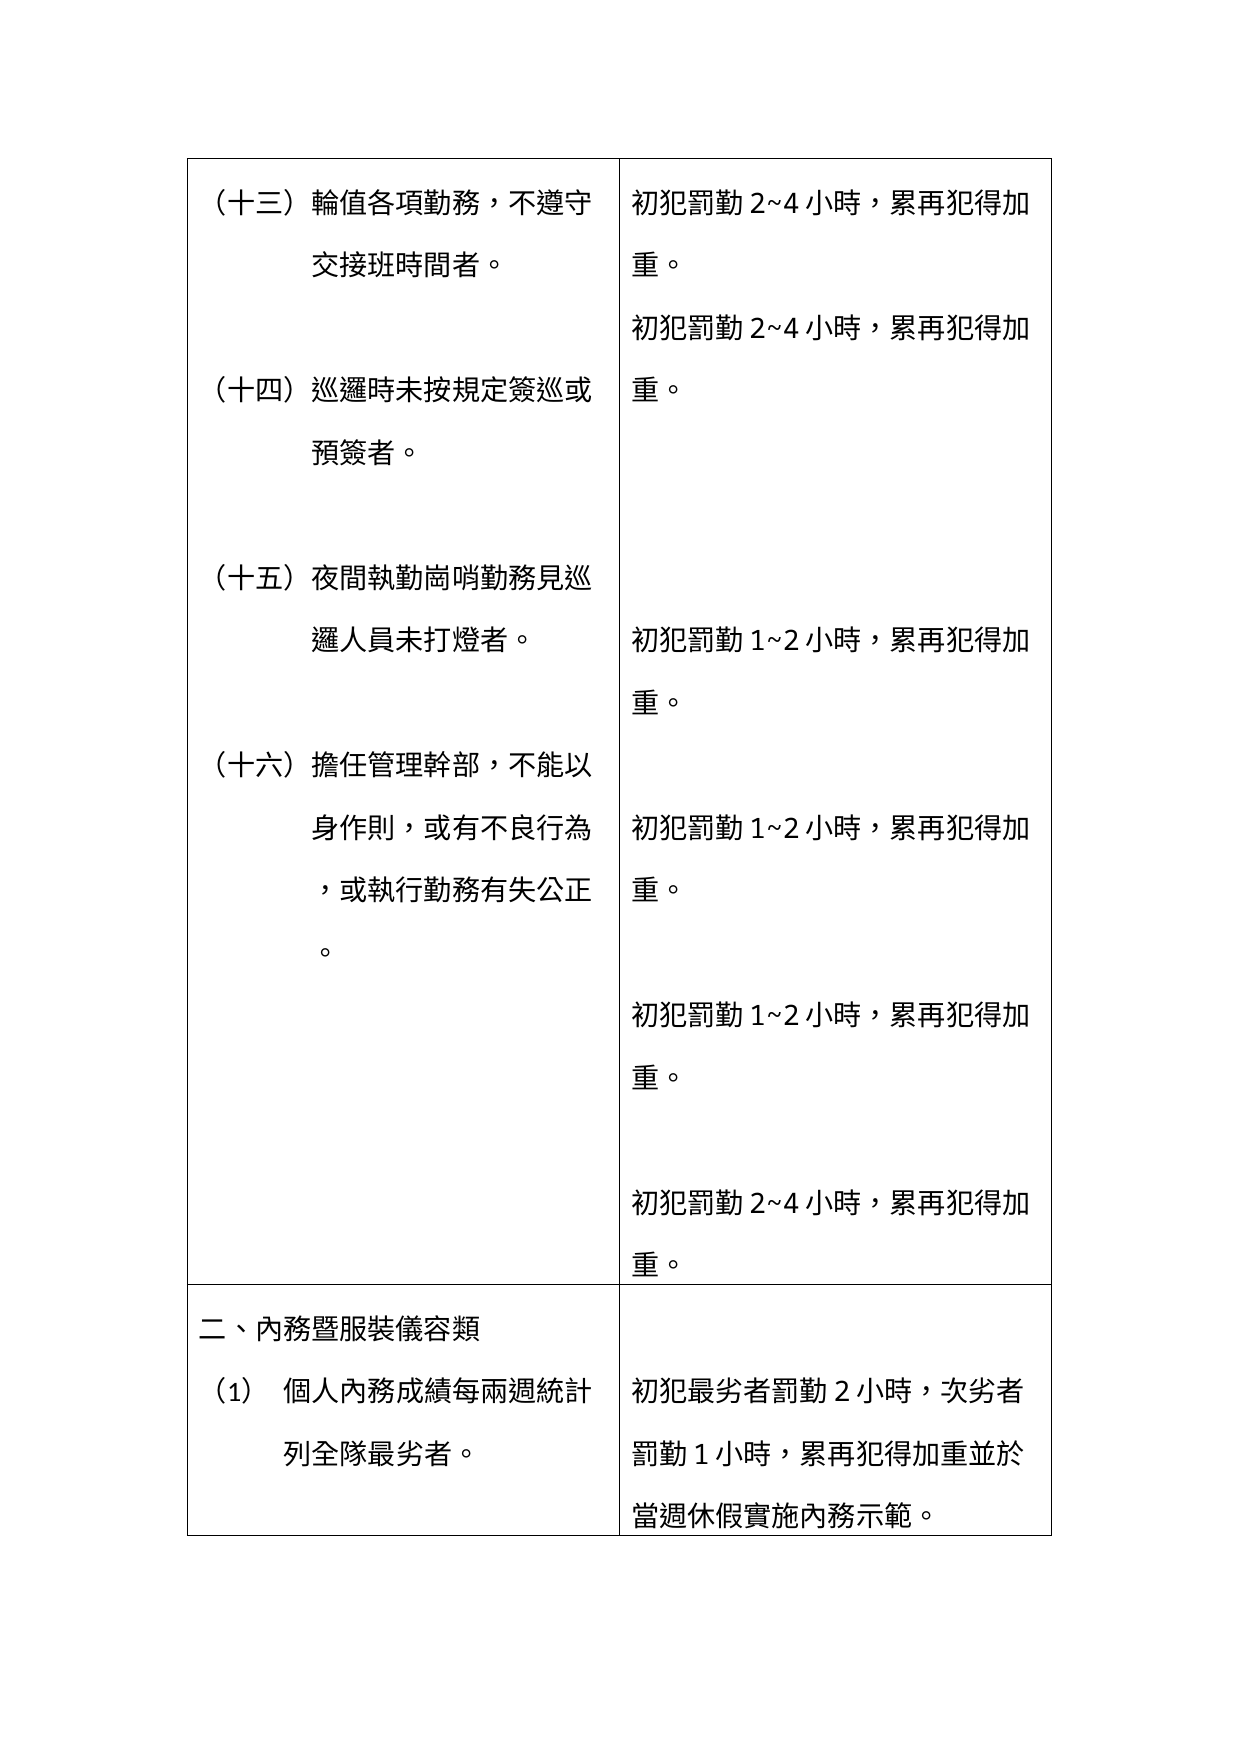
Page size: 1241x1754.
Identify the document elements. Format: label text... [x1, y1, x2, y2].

table_cell 二、內務暨服裝儀容類 個人內務成績每兩週統計列全隊最劣者。 擔任內務管理督導無方，該股內務成績統計連績兩次列全隊最劣者。 服勤時，未按規定穿著制服或儀容不整、配件不合者。 在營休班時服裝儀容不整者。 髮式不合規定，蓄髮不依規定整理；及指甲不整修，鬍鬚不刮淨者。 被褥等寢具不洗滌清潔者。 不依規定時間、地點曝曬衣物、被褥者。 不注重環境衛生及房間內務或輪值備勤、值日生未盡職責者。 個人物品於執勤前未收至個人內務櫃且內務櫃未隨時上鎖，導致內務凌亂者。 嚴禁私自於床鋪上裝設非制式電器使用。 [188, 1285, 283, 1535]
table_cell 初犯最劣者罰勤2小時，次劣者罰勤1小時，累再犯得加重並於當週休假實施內務示範。 初犯罰勤1小時，累再犯得加重。 初犯罰勤2小時，累再犯得加重。 初犯罰勤2小時，累再犯得加重。 初犯罰勤2小時，累再犯得加重。 初犯罰勤1小時，累再犯得加重。 初犯罰勤1小時，累再犯得加重。 初犯罰勤1小時，累再犯得加重。 除內務評比扣分外並罰勤1小時，該物品保管至休假時歸還。 初犯罰勤1小時，累再犯得加重。 [620, 1285, 1051, 1535]
table_cell 一、勤務類： 攜帶毒品、違禁物品、危險物品進入戒護區者。 擅自為收容人傳遞或攜帶違禁物品予收容人者。 向收容人收取或接受餽贈者。 對長官之督導指正，態度傲慢、不服長官教導或對勤務命令不服者。 複製或遺失通用鑰匙者。 未經檢查報備，私自攜帶管制物品進入戒護區者。 勤務中擅離工作崗位者。 對上級交辦事項，不確實執行或藉故拖延，敷衍懈怠，妨礙進度者。 服勤時，未能即時反問題，致生事端。 服勤時，未能定時回報狀況或禮節不週，經長官口頭訓誡者 （十一）勤務中打瞌睡者。 （十二）執勤攜帶（閱讀）書報、聽收音機（MP3 或 MP4）、收看小型電視機、遊戲機。 （十三）輪值各項勤務，不遵守交接班時間者。 （十四）巡邏時未按規定簽巡或預簽者。 （十五）夜間執勤崗哨勤務見巡邏人員未打燈者。 （十六）擔任管理幹部，不能以身作則，或有不良行為，或執行勤務有失公正。 [188, 159, 619, 1284]
table_cell 初犯罰勤2~4小時，累再犯得加重。 初犯罰勤2~4小時，累再犯得加重。 初犯罰勤1~2小時，累再犯得加重。 初犯罰勤1~2小時，累再犯得加重。 初犯罰勤1~2小時，累再犯得加重。 初犯罰勤2~4小時，累再犯得加重。 [620, 159, 1051, 1284]
